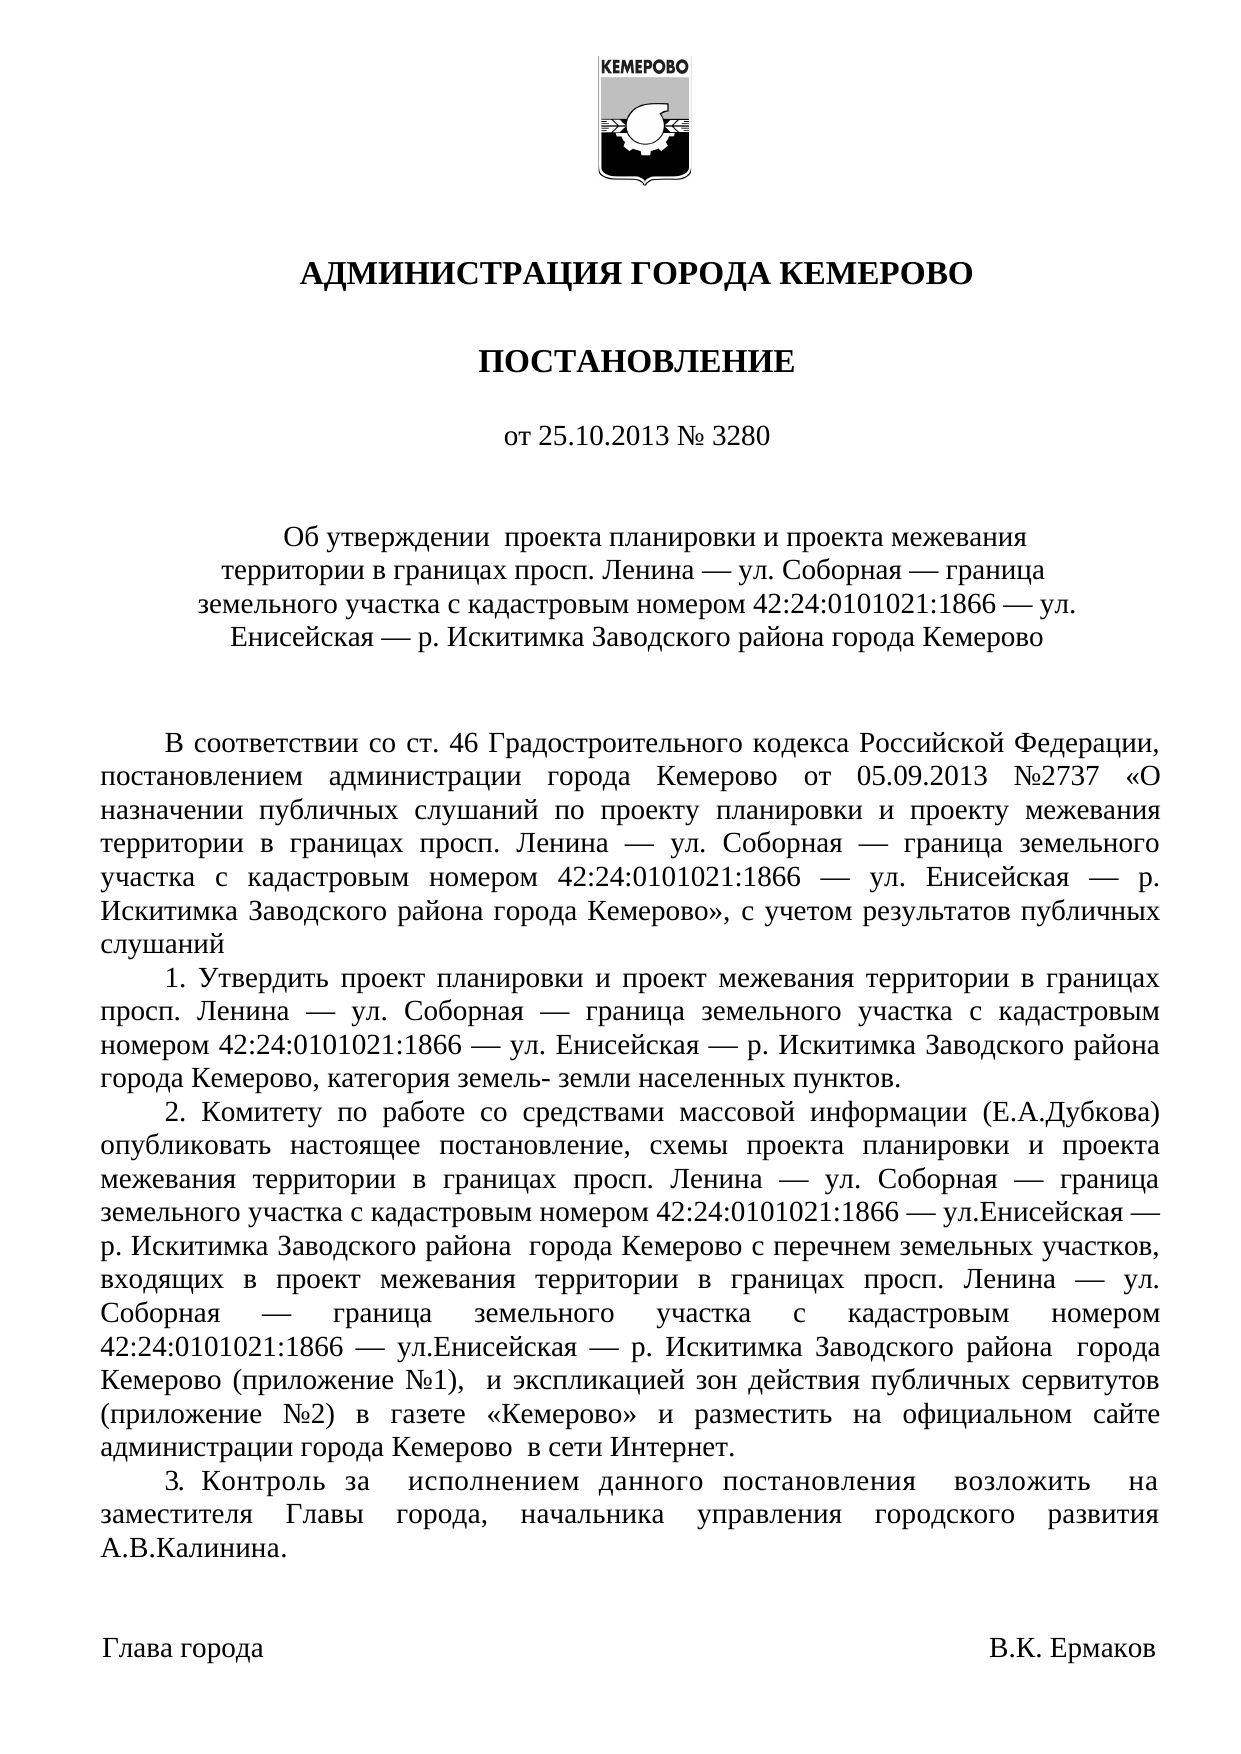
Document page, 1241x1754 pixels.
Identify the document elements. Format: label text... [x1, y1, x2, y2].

picture [598, 56, 692, 186]
text 3. Контроль за исполнением данного постановления возложить на заместителя Главы города, начальника управления городского развития А.В.Калинина. [100, 1463, 1161, 1563]
text 1. Утвердить проект планировки и проект межевания территории в границах просп. Ленина — ул. Соборная — граница земельного участка с кадастровым номером 42:24:0101021:1866 — ул. Енисейская — р. Искитимка Заводского района города Кемерово, категория земель- земли населенных пунктов. [100, 960, 1161, 1094]
text Об утверждении проекта планировки и проекта межевания [130, 519, 1144, 552]
text Глава города В.К. Ермаков [102, 1631, 1162, 1664]
text В соответствии со ст. 46 Градостроительного кодекса Российской Федерации, постановлением администрации города Кемерово от 05.09.2013 №2737 «О назначении публичных слушаний по проекту планировки и проекту межевания территории в границах просп. Ленина — ул. Соборная — граница земельного участка с кадастровым номером 42:24:0101021:1866 — ул. Енисейская — р. Искитимка Заводского района города Кемерово», с учетом результатов публичных слушаний [100, 725, 1161, 960]
text 2. Комитету по работе со средствами массовой информации (Е.А.Дубкова) опубликовать настоящее постановление, схемы проекта планировки и проекта межевания территории в границах просп. Ленина — ул. Соборная — граница земельного участка с кадастровым номером 42:24:0101021:1866 — ул.Енисейская — р. Искитимка Заводского района города Кемерово с перечнем земельных участков, входящих в проект межевания территории в границах просп. Ленина — ул. Соборная — граница земельного участка с кадастровым номером 42:24:0101021:1866 — ул.Енисейская — р. Искитимка Заводского района города Кемерово (приложение №1), и экспликацией зон действия публичных сервитутов (приложение №2) в газете «Кемерово» и разместить на официальном сайте администрации города Кемерово в сети Интернет. [100, 1094, 1161, 1463]
text земельного участка с кадастровым номером 42:24:0101021:1866 — ул. Енисейская — р. Искитимка Заводского района города Кемерово [130, 586, 1144, 653]
text от 25.10.2013 № 3280 [130, 418, 1144, 452]
text территории в границах просп. Ленина — ул. Соборная — граница [130, 552, 1144, 586]
text ПОСТАНОВЛЕНИЕ [130, 342, 1144, 380]
text АДМИНИСТРАЦИЯ ГОРОДА КЕМЕРОВО [130, 253, 1144, 291]
